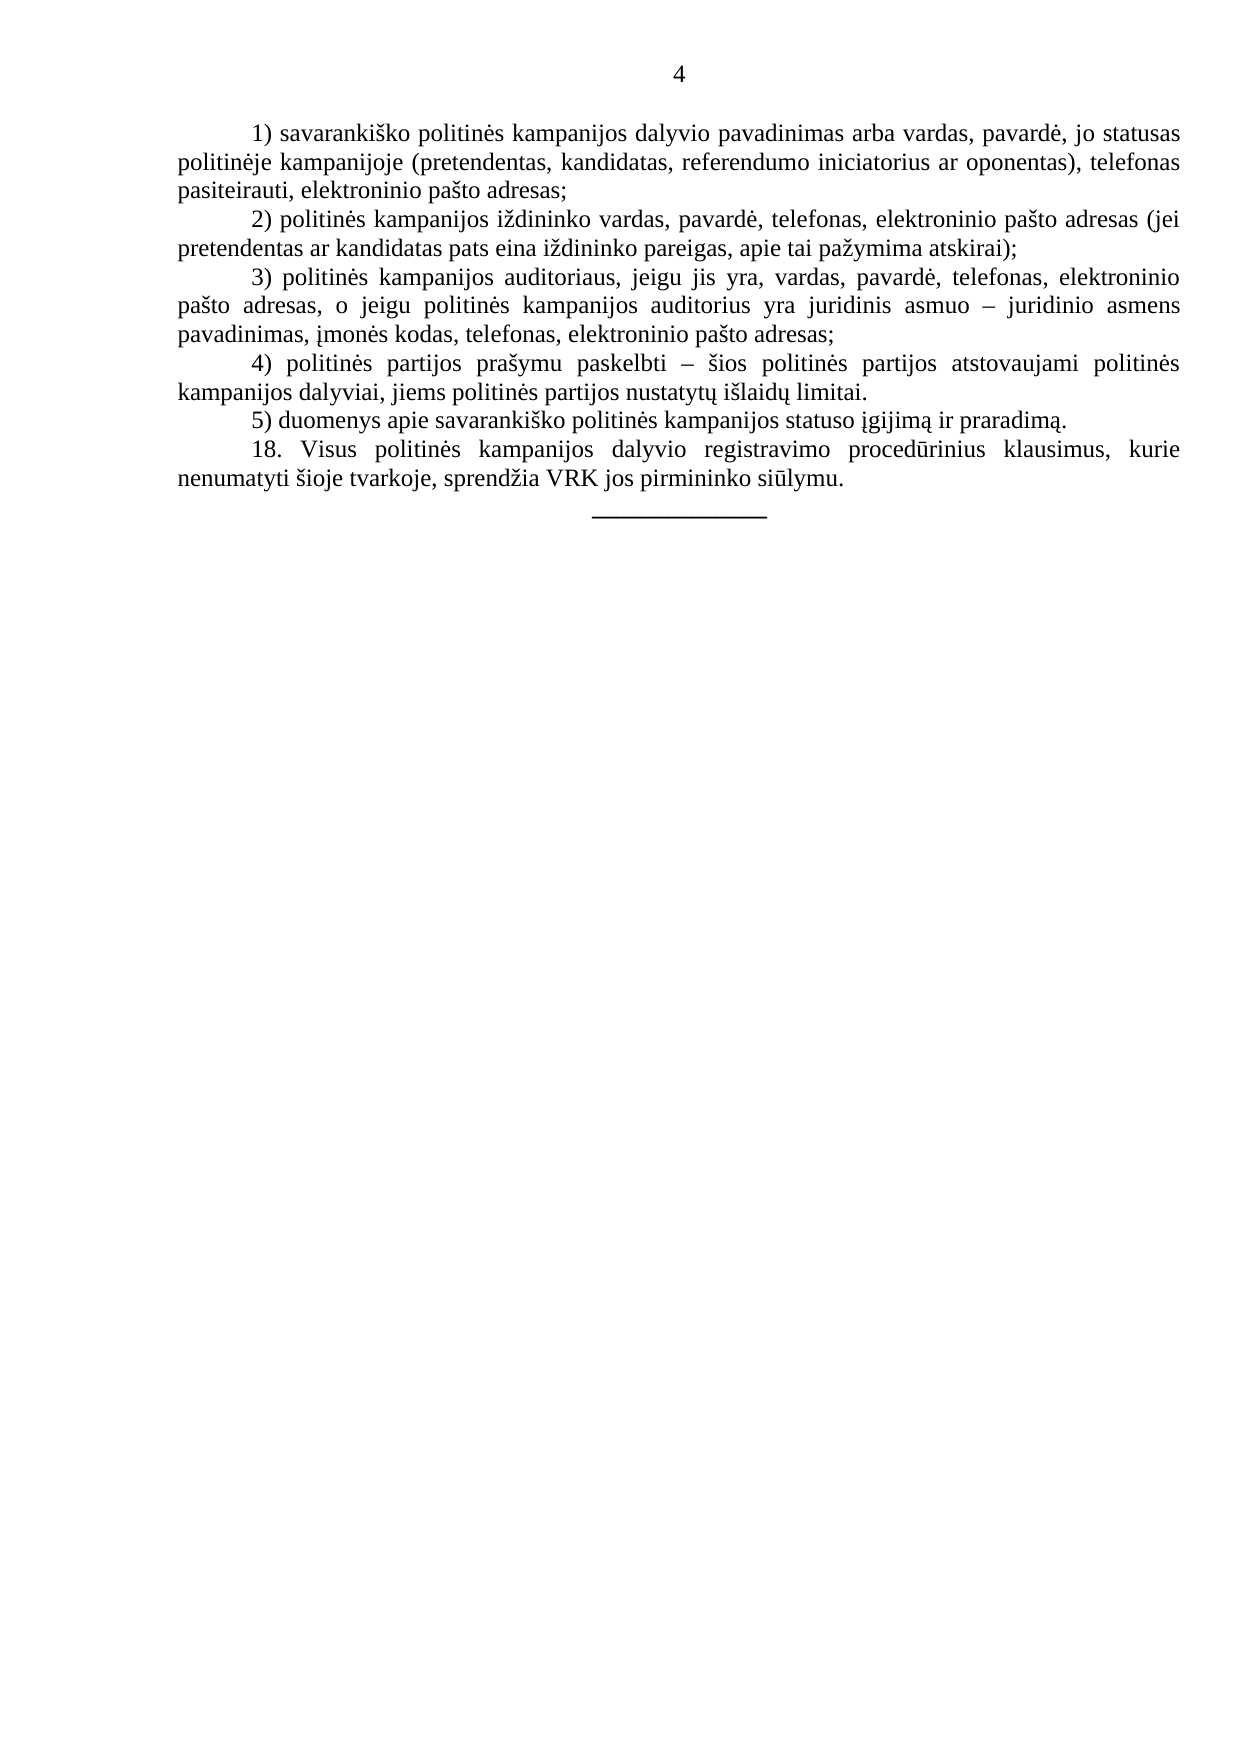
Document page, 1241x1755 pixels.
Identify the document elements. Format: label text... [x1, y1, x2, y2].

text 1) savarankiško politinės kampanijos dalyvio pavadinimas arba vardas, pavardė, jo statusas politinėje kampanijoje (pretendentas, kandidatas, referendumo iniciatorius ar oponentas), telefonas pasiteirauti, elektroninio pašto adresas; [177, 118, 1181, 204]
text 3) politinės kampanijos auditoriaus, jeigu jis yra, vardas, pavardė, telefonas, elektroninio pašto adresas, o jeigu politinės kampanijos auditorius yra juridinis asmuo – juridinio asmens pavadinimas, įmonės kodas, telefonas, elektroninio pašto adresas; [177, 262, 1181, 348]
text 2) politinės kampanijos iždininko vardas, pavardė, telefonas, elektroninio pašto adresas (jei pretendentas ar kandidatas pats eina iždininko pareigas, apie tai pažymima atskirai); [177, 204, 1181, 262]
text 4) politinės partijos prašymu paskelbti – šios politinės partijos atstovaujami politinės kampanijos dalyviai, jiems politinės partijos nustatytų išlaidų limitai. [177, 348, 1181, 406]
text 18. Visus politinės kampanijos dalyvio registravimo procedūrinius klausimus, kurie nenumatyti šioje tvarkoje, sprendžia VRK jos pirmininko siūlymu. [177, 434, 1181, 492]
text 5) duomenys apie savarankiško politinės kampanijos statuso įgijimą ir praradimą. [177, 406, 1181, 434]
text ______________ [177, 492, 1181, 521]
